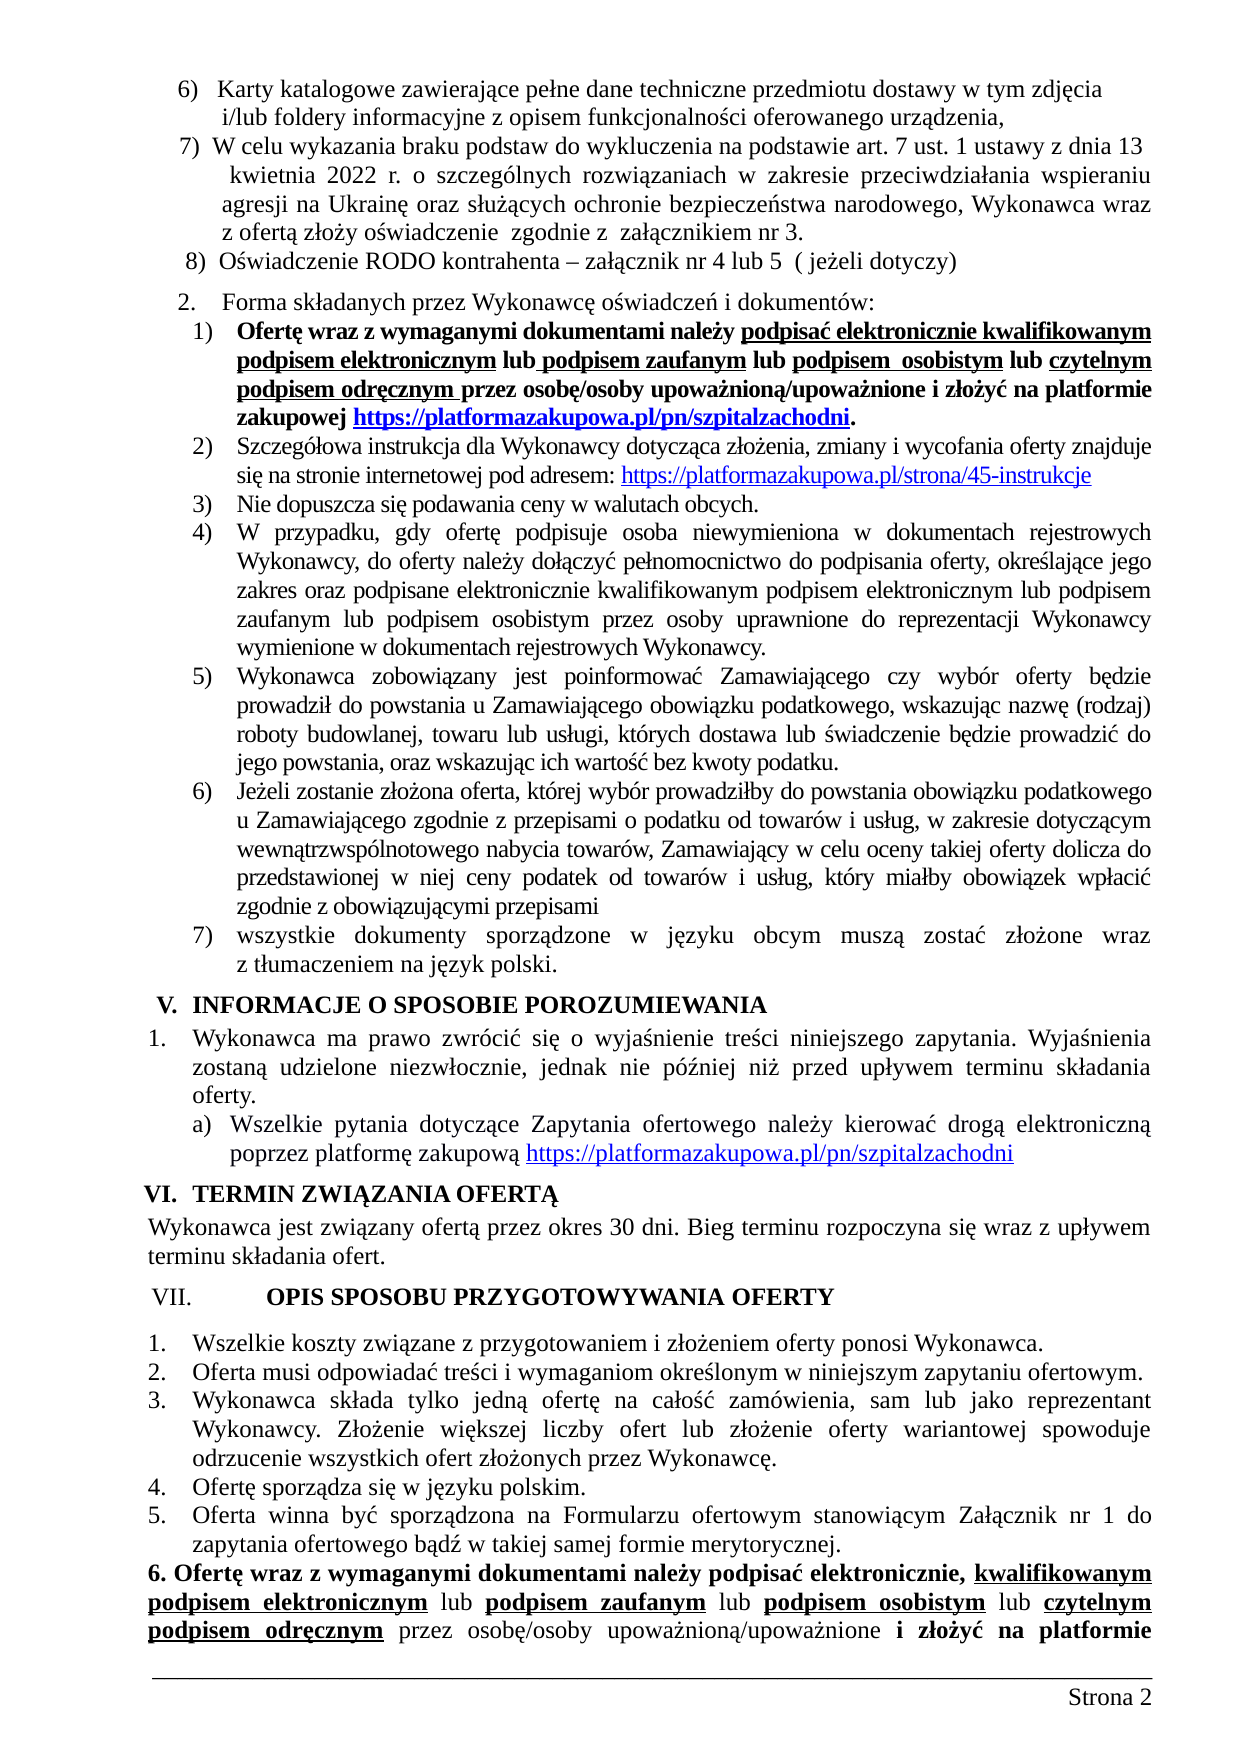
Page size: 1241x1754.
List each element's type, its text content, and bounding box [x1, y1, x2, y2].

list Wszelkie pytania dotyczące Zapytania ofertowego należy kierować drogą elektroniczną poprzez platformę zakupową https://platformazakupowa.pl/pn/szpitalzachodni [192, 1109, 1152, 1167]
list Oferta musi odpowiadać treści i wymaganiom określonym w niniejszym zapytaniu ofertowym. [148, 1357, 1152, 1385]
list TERMIN ZWIĄZANIA OFERTĄ [177, 1179, 1152, 1208]
list Nie dopuszcza się podawania ceny w walutach obcych. [192, 489, 1152, 517]
list Wykonawca ma prawo zwrócić się o wyjaśnienie treści niniejszego zapytania. Wyjaśnienia zostaną udzielone niezwłocznie, jednak nie później niż przed upływem terminu składania oferty. [148, 1023, 1152, 1109]
list W przypadku, gdy ofertę podpisuje osoba niewymieniona w dokumentach rejestrowych Wykonawcy, do oferty należy dołączyć pełnomocnictwo do podpisania oferty, określające jego zakres oraz podpisane elektronicznie kwalifikowanym podpisem elektronicznym lub podpisem zaufanym lub podpisem osobistym przez osoby uprawnione do reprezentacji Wykonawcy wymienione w dokumentach rejestrowych Wykonawcy. [192, 517, 1152, 661]
list Wykonawca zobowiązany jest poinformować Zamawiającego czy wybór oferty będzie prowadził do powstania u Zamawiającego obowiązku podatkowego, wskazując nazwę (rodzaj) roboty budowlanej, towaru lub usługi, których dostawa lub świadczenie będzie prowadzić do jego powstania, oraz wskazując ich wartość bez kwoty podatku. [192, 661, 1152, 776]
list OPIS SPOSOBU PRZYGOTOWYWANIA OFERTY [192, 1282, 1152, 1311]
list Szczegółowa instrukcja dla Wykonawcy dotycząca złożenia, zmiany i wycofania oferty znajduje się na stronie internetowej pod adresem: https://platformazakupowa.pl/strona/45-instrukcje [192, 431, 1152, 489]
list Wykonawca składa tylko jedną ofertę na całość zamówienia, sam lub jako reprezentant Wykonawcy. Złożenie większej liczby ofert lub złożenie oferty wariantowej spowoduje odrzucenie wszystkich ofert złożonych przez Wykonawcę. [148, 1385, 1152, 1472]
list Jeżeli zostanie złożona oferta, której wybór prowadziłby do powstania obowiązku podatkowego u Zamawiającego zgodnie z przepisami o podatku od towarów i usług, w zakresie dotyczącym wewnątrzwspólnotowego nabycia towarów, Zamawiający w celu oceny takiej oferty dolicza do przedstawionej w niej ceny podatek od towarów i usług, który miałby obowiązek wpłacić zgodnie z obowiązującymi przepisami [192, 776, 1152, 920]
list Forma składanych przez Wykonawcę oświadczeń i dokumentów: [177, 287, 1152, 316]
text kwietnia 2022 r. o szczególnych rozwiązaniach w zakresie przeciwdziałania wspieraniu agresji na Ukrainę oraz służących ochronie bezpieczeństwa narodowego, Wykonawca wraz z ofertą złoży oświadczenie zgodnie z załącznikiem nr 3. [207, 160, 1152, 246]
text 7) W celu wykazania braku podstaw do wykluczenia na podstawie art. 7 ust. 1 ustawy z dnia 13 [148, 131, 1152, 160]
text 6) Karty katalogowe zawierające pełne dane techniczne przedmiotu dostawy w tym zdjęcia i/lub foldery informacyjne z opisem funkcjonalności oferowanego urządzenia, [177, 74, 1152, 131]
list Ofertę sporządza się w języku polskim. [148, 1472, 1152, 1500]
text 8) Oświadczenie RODO kontrahenta – załącznik nr 4 lub 5 ( jeżeli dotyczy) [148, 246, 1152, 275]
list Wykonawca jest związany ofertą przez okres 30 dni. Bieg terminu rozpoczyna się wraz z upływem terminu składania ofert. [148, 1212, 1152, 1270]
list Ofertę wraz z wymaganymi dokumentami należy podpisać elektronicznie kwalifikowanym podpisem elektronicznym lub podpisem zaufanym lub podpisem osobistym lub czytelnym podpisem odręcznym przez osobę/osoby upoważnioną/upoważnione i złożyć na platformie zakupowej https://platformazakupowa.pl/pn/szpitalzachodni. [192, 316, 1152, 431]
list wszystkie dokumenty sporządzone w języku obcym muszą zostać złożone wraz z tłumaczeniem na język polski. [192, 920, 1152, 977]
list Oferta winna być sporządzona na Formularzu ofertowym stanowiącym Załącznik nr 1 do zapytania ofertowego bądź w takiej samej formie merytorycznej. [148, 1500, 1152, 1558]
list Wszelkie koszty związane z przygotowaniem i złożeniem oferty ponosi Wykonawca. [148, 1328, 1152, 1357]
list INFORMACJE O SPOSOBIE POROZUMIEWANIA [177, 990, 1152, 1019]
text 6. Ofertę wraz z wymaganymi dokumentami należy podpisać elektronicznie, kwalifikowanym podpisem elektronicznym lub podpisem zaufanym lub podpisem osobistym lub czytelnym podpisem odręcznym przez osobę/osoby upoważnioną/upoważnione i złożyć na platformie [148, 1558, 1152, 1644]
